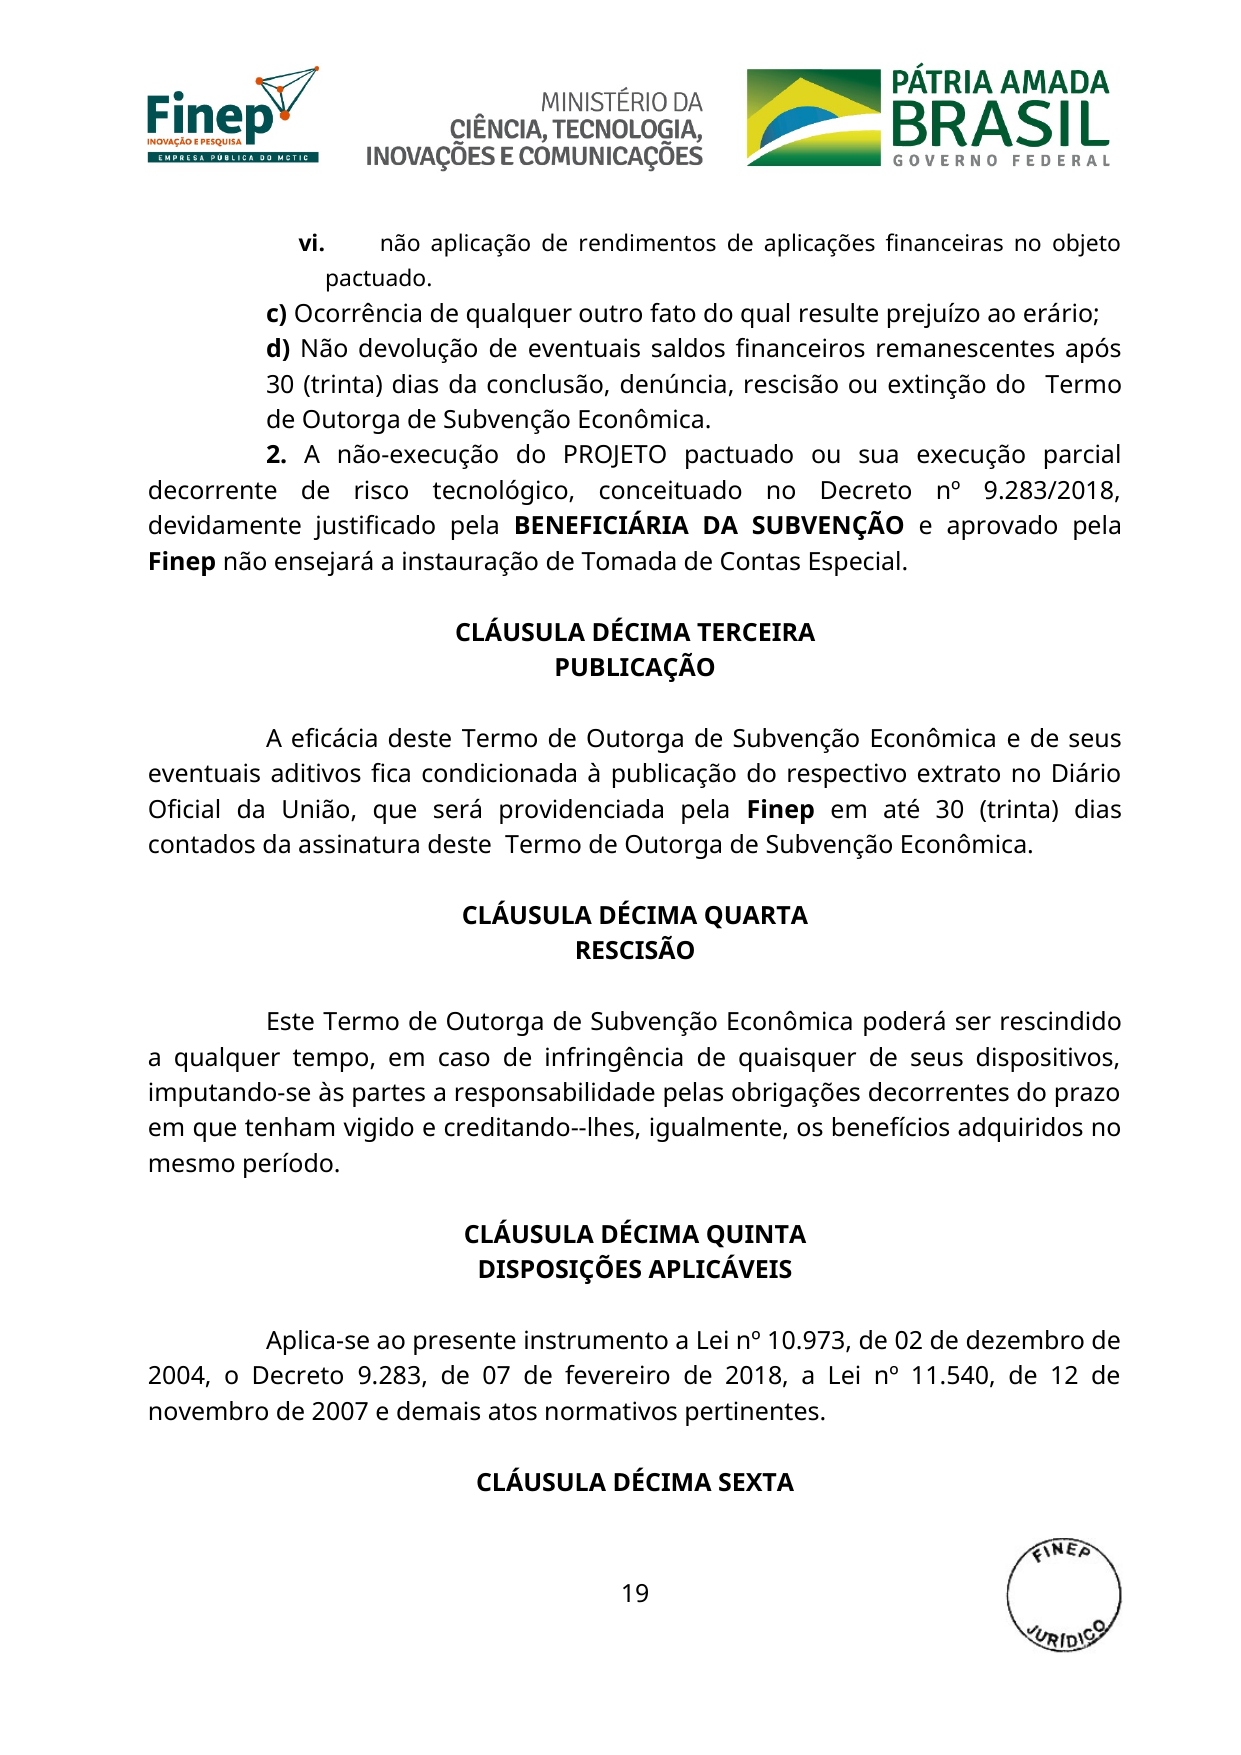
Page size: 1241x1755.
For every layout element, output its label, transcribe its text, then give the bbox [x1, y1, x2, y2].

subtitle CLÁUSULA DÉCIMA QUINTA [148, 1215, 1122, 1250]
list não aplicação de rendimentos de aplicações financeiras no objeto pactuado. [325, 223, 1122, 294]
text d) Não devolução de eventuais saldos financeiros remanescentes após 30 (trinta) dias da conclusão, denúncia, rescisão ou extinção do Termo de Outorga de Subvenção Econômica. [266, 329, 1122, 436]
subtitle DISPOSIÇÕES APLICÁVEIS [148, 1250, 1122, 1286]
subtitle CLÁUSULA DÉCIMA QUARTA [148, 896, 1122, 931]
text A eficácia deste Termo de Outorga de Subvenção Econômica e de seus eventuais aditivos fica condicionada à publicação do respectivo extrato no Diário Oficial da União, que será providenciada pela Finep em até 30 (trinta) dias contados da assinatura deste Termo de Outorga de Subvenção Econômica. [148, 719, 1122, 861]
text Este Termo de Outorga de Subvenção Econômica poderá ser rescindido a qualquer tempo, em caso de infringência de quaisquer de seus dispositivos, imputando-se às partes a responsabilidade pelas obrigações decorrentes do prazo em que tenham vigido e creditando--lhes, igualmente, os benefícios adquiridos no mesmo período. [148, 1002, 1122, 1179]
subtitle CLÁUSULA DÉCIMA TERCEIRA [148, 613, 1122, 648]
subtitle PUBLICAÇÃO [148, 648, 1122, 683]
subtitle CLÁUSULA DÉCIMA SEXTA [148, 1463, 1122, 1498]
text Aplica-se ao presente instrumento a Lei nº 10.973, de 02 de dezembro de 2004, o Decreto 9.283, de 07 de fevereiro de 2018, a Lei nº 11.540, de 12 de novembro de 2007 e demais atos normativos pertinentes. [148, 1321, 1122, 1427]
text c) Ocorrência de qualquer outro fato do qual resulte prejuízo ao erário; [266, 294, 1122, 329]
text 2. A não-execução do PROJETO pactuado ou sua execução parcial decorrente de risco tecnológico, conceituado no Decreto nº 9.283/2018, devidamente justificado pela BENEFICIÁRIA DA SUBVENÇÃO e aprovado pela Finep não ensejará a instauração de Tomada de Contas Especial. [148, 436, 1122, 577]
subtitle RESCISÃO [148, 931, 1122, 967]
